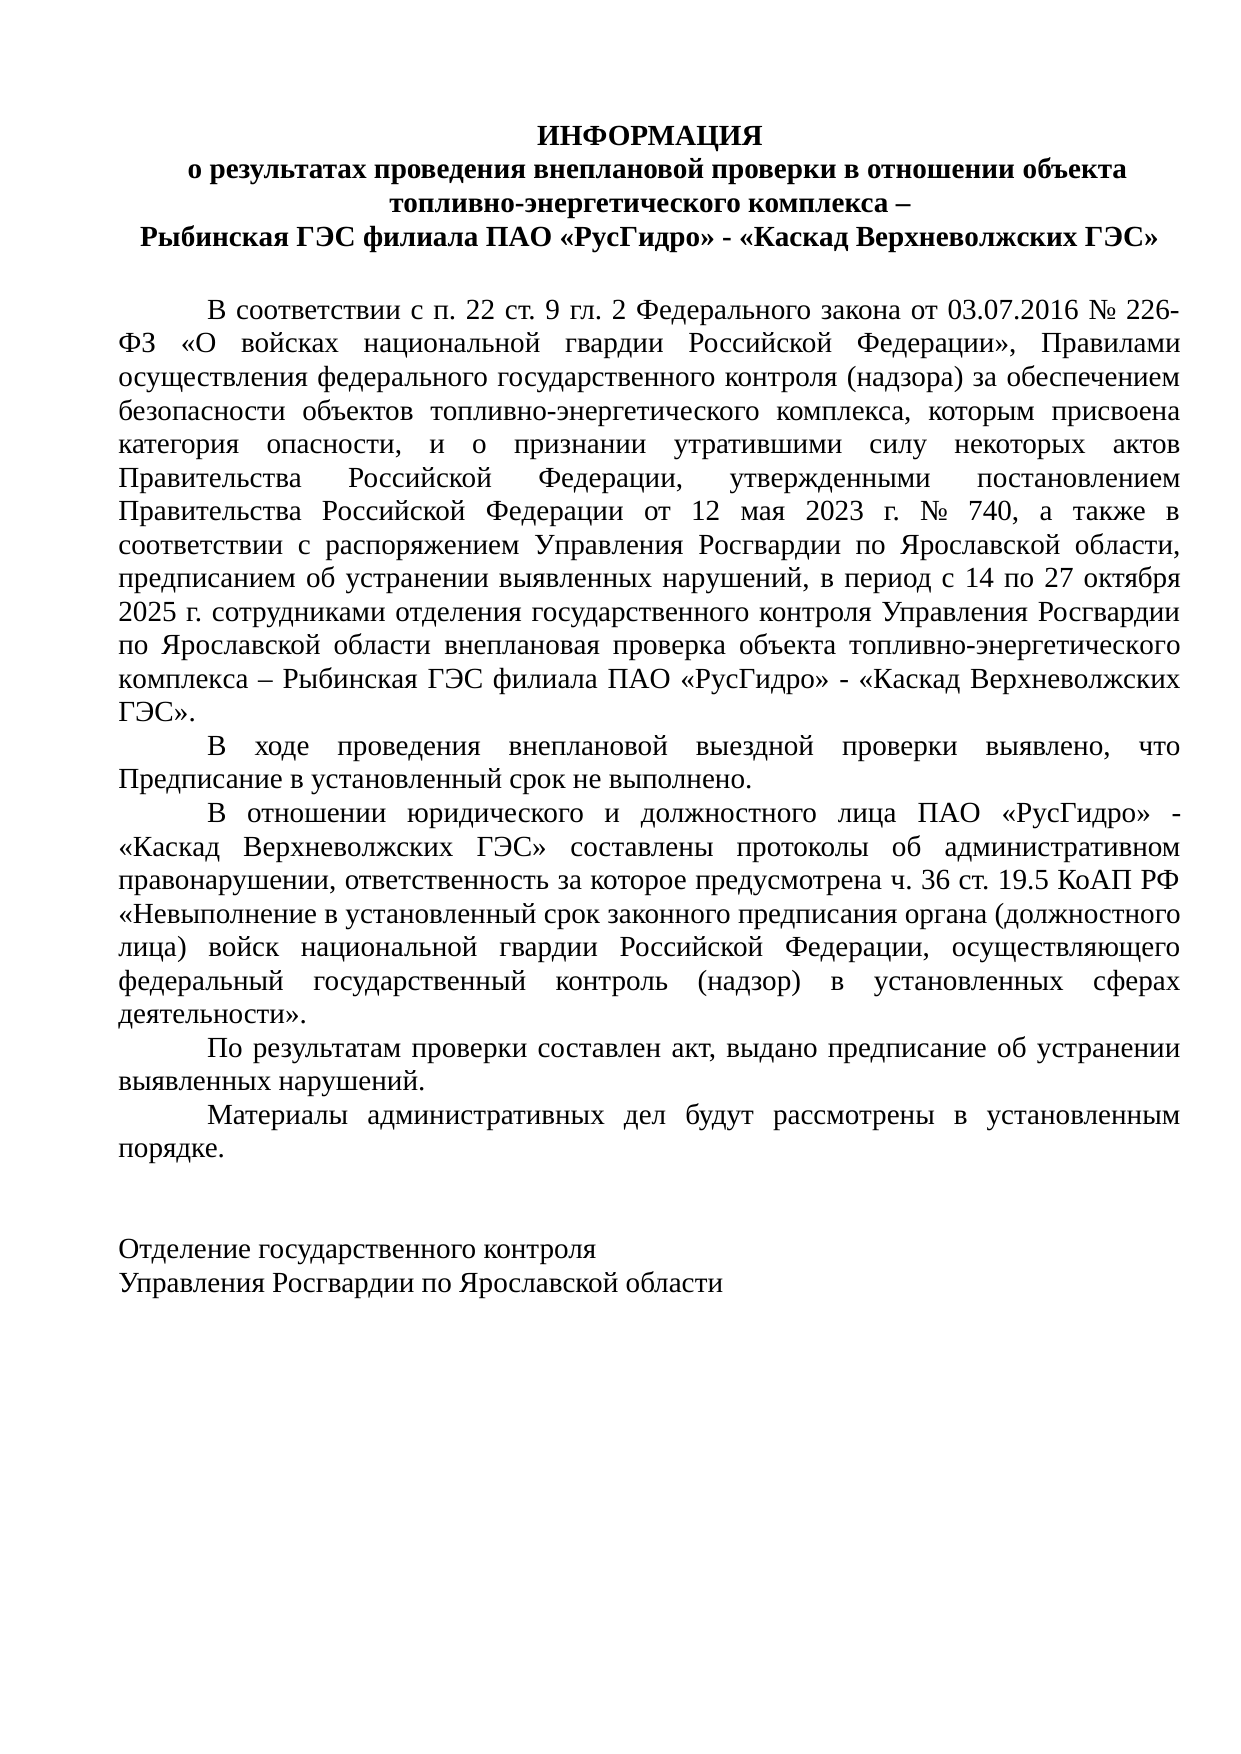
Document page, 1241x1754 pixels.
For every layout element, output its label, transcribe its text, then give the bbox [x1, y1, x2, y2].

text Отделение государственного контроля [118, 1231, 1181, 1265]
text о результатах проведения внеплановой проверки в отношении объекта топливно-энергетического комплекса – [118, 152, 1196, 219]
text В отношении юридического и должностного лица ПАО «РусГидро» - «Каскад Верхневолжских ГЭС» составлены протоколы об административном правонарушении, ответственность за которое предусмотрена ч. 36 ст. 19.5 КоАП РФ «Невыполнение в установленный срок законного предписания органа (должностного лица) войск национальной гвардии Российской Федерации, осуществляющего федеральный государственный контроль (надзор) в установленных сферах деятельности». [118, 795, 1181, 1030]
text По результатам проверки составлен акт, выдано предписание об устранении выявленных нарушений. [118, 1030, 1181, 1097]
text Материалы административных дел будут рассмотрены в установленным порядке. [118, 1097, 1181, 1164]
text Рыбинская ГЭС филиала ПАО «РусГидро» - «Каскад Верхневолжских ГЭС» [118, 219, 1181, 252]
text В ходе проведения внеплановой выездной проверки выявлено, что Предписание в установленный срок не выполнено. [118, 728, 1181, 795]
text ИНФОРМАЦИЯ [118, 118, 1181, 152]
text В соответствии с п. 22 ст. 9 гл. 2 Федерального закона от 03.07.2016 № 226-ФЗ «О войсках национальной гвардии Российской Федерации», Правилами осуществления федерального государственного контроля (надзора) за обеспечением безопасности объектов топливно-энергетического комплекса, которым присвоена категория опасности, и о признании утратившими силу некоторых актов Правительства Российской Федерации, утвержденными постановлением Правительства Российской Федерации от 12 мая 2023 г. № 740, а также в соответствии с распоряжением Управления Росгвардии по Ярославской области, предписанием об устранении выявленных нарушений, в период с 14 по 27 октября 2025 г. сотрудниками отделения государственного контроля Управления Росгвардии по Ярославской области внеплановая проверка объекта топливно-энергетического комплекса – Рыбинская ГЭС филиала ПАО «РусГидро» - «Каскад Верхневолжских ГЭС». [118, 292, 1181, 728]
text Управления Росгвардии по Ярославской области [118, 1265, 1181, 1298]
